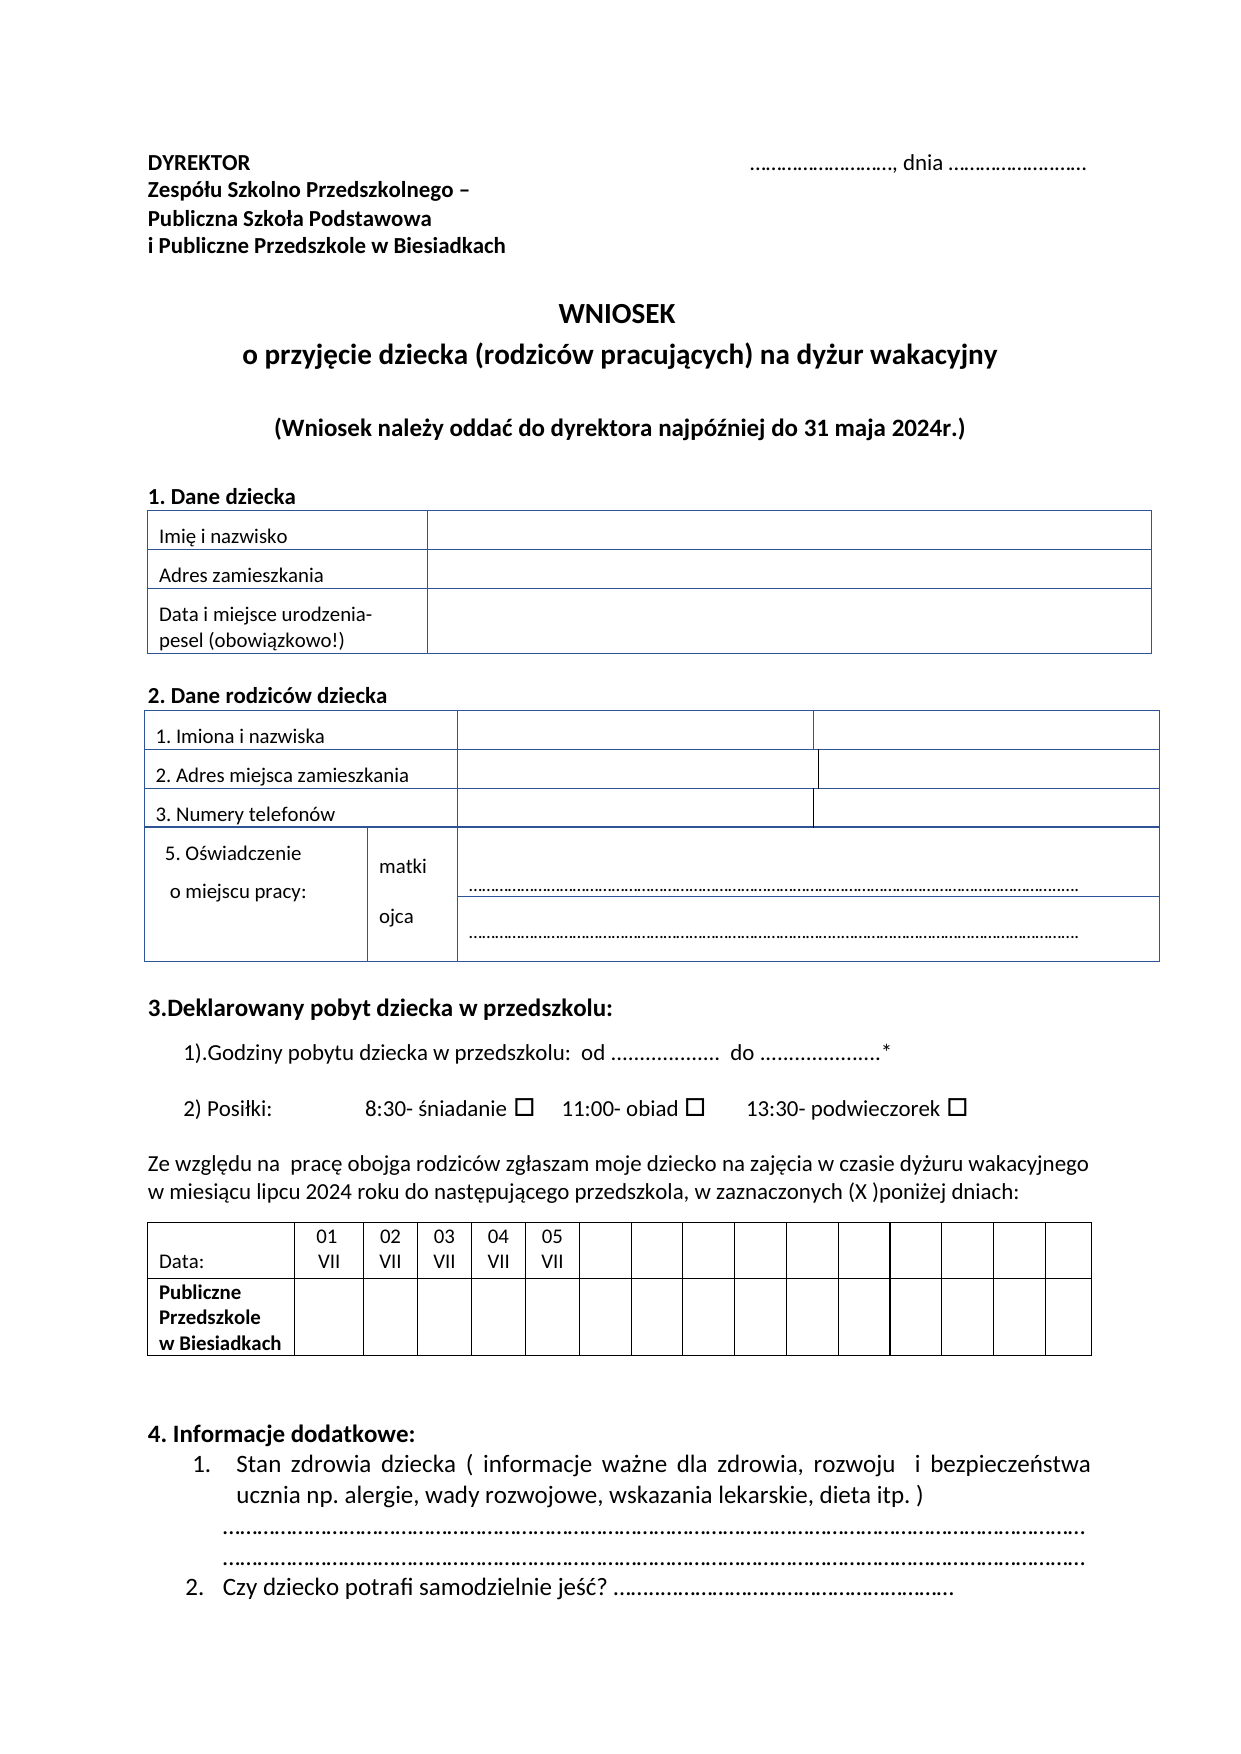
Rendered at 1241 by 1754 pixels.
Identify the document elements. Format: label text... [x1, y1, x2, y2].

list Czy dziecko potrafi samodzielnie jeść? ……..…………………………………………… [185, 1571, 1093, 1602]
text 1. Dane dziecka [148, 482, 1093, 510]
table_cell 5. Oświadczenie o miejscu pracy: [145, 828, 367, 961]
text 3.Deklarowany pobyt dziecka w przedszkolu: [148, 992, 1093, 1023]
table_cell Publiczne Przedszkole w Biesiadkach [148, 1279, 294, 1355]
table_cell [458, 789, 813, 826]
table_cell …………………………………………………………………………..………………………………………………. [458, 897, 1159, 961]
table_cell [580, 1279, 631, 1355]
table_header [683, 1223, 734, 1278]
text WNIOSEK [148, 295, 1093, 331]
table_header 03 VII [418, 1223, 471, 1278]
table_cell [994, 1279, 1045, 1355]
table_header [458, 711, 813, 748]
table_cell 2. Adres miejsca zamieszkania [145, 750, 457, 787]
table_cell matki ojca [368, 828, 457, 961]
table_cell Data i miejsce urodzenia-pesel (obowiązkowo!) [148, 589, 427, 652]
table_cell ………………………………………………………………………………………………………………………..…. [458, 828, 1159, 896]
table_cell [735, 1279, 786, 1355]
table_header [580, 1223, 631, 1278]
table_header 05 VII [526, 1223, 579, 1278]
table_header 04 VII [472, 1223, 525, 1278]
text 2) Posiłki: 8:30- śniadanie □ 11:00- obiad □ 13:30- podwieczorek □ [183, 1080, 1093, 1126]
text 4. Informacje dodatkowe: [148, 1418, 1093, 1448]
table_cell [364, 1279, 417, 1355]
text DYREKTOR ………………………, dnia ………………..…… [148, 148, 1093, 176]
table_cell [814, 789, 1159, 826]
table_cell [418, 1279, 471, 1355]
table_cell [632, 1279, 682, 1355]
table_header [1046, 1223, 1091, 1278]
table_cell [295, 1279, 363, 1355]
table_header [814, 711, 1159, 748]
table_cell Adres zamieszkania [148, 550, 427, 588]
table_cell [891, 1279, 941, 1355]
table_header 1. Imiona i nazwiska [145, 711, 457, 748]
table_cell [526, 1279, 579, 1355]
text Zespółu Szkolno Przedszkolnego – [148, 176, 1093, 204]
table_cell [1046, 1279, 1091, 1355]
text 2. Dane rodziców dziecka [148, 682, 1093, 709]
table_header [735, 1223, 786, 1278]
table_cell [683, 1279, 734, 1355]
table_cell [787, 1279, 838, 1355]
table_header [428, 511, 1151, 549]
text o przyjęcie dziecka (rodziców pracujących) na dyżur wakacyjny [148, 336, 1093, 372]
table_header [891, 1223, 941, 1278]
table_header [787, 1223, 838, 1278]
text ………………………………………………………………………………………………………………………………………………………………………………………………………………………………………………………………………… [223, 1510, 1093, 1571]
text 1).Godziny pobytu dziecka w przedszkolu: od ................... do .....................* [183, 1038, 1093, 1066]
table_cell 3. Numery telefonów [145, 789, 457, 826]
table_cell [819, 750, 1159, 787]
table_header Data: [148, 1223, 294, 1278]
table_header [942, 1223, 993, 1278]
table_cell [428, 550, 1151, 588]
text Ze względu na pracę obojga rodziców zgłaszam moje dziecko na zajęcia w czasie dyżuru wakacyjnego w miesiącu lipcu 2024 roku do następującego przedszkola, w zaznaczonych (X )poniżej dniach: [148, 1149, 1093, 1205]
table_cell [942, 1279, 993, 1355]
table_cell [472, 1279, 525, 1355]
list Stan zdrowia dziecka ( informacje ważne dla zdrowia, rozwoju i bezpieczeństwa ucznia np. alergie, wady rozwojowe, wskazania lekarskie, dieta itp. ) [192, 1448, 1093, 1510]
text (Wniosek należy oddać do dyrektora najpóźniej do 31 maja 2024r.) [148, 412, 1093, 443]
table_header Imię i nazwisko [148, 511, 427, 549]
text Publiczna Szkoła Podstawowa [148, 204, 1093, 232]
text i Publiczne Przedszkole w Biesiadkach [148, 232, 1093, 260]
table_cell [428, 589, 1151, 652]
table_header 01 VII [295, 1223, 363, 1278]
table_header 02 VII [364, 1223, 417, 1278]
table_header [839, 1223, 889, 1278]
table_cell [839, 1279, 889, 1355]
table_cell [458, 750, 818, 787]
table_header [632, 1223, 682, 1278]
table_header [994, 1223, 1045, 1278]
